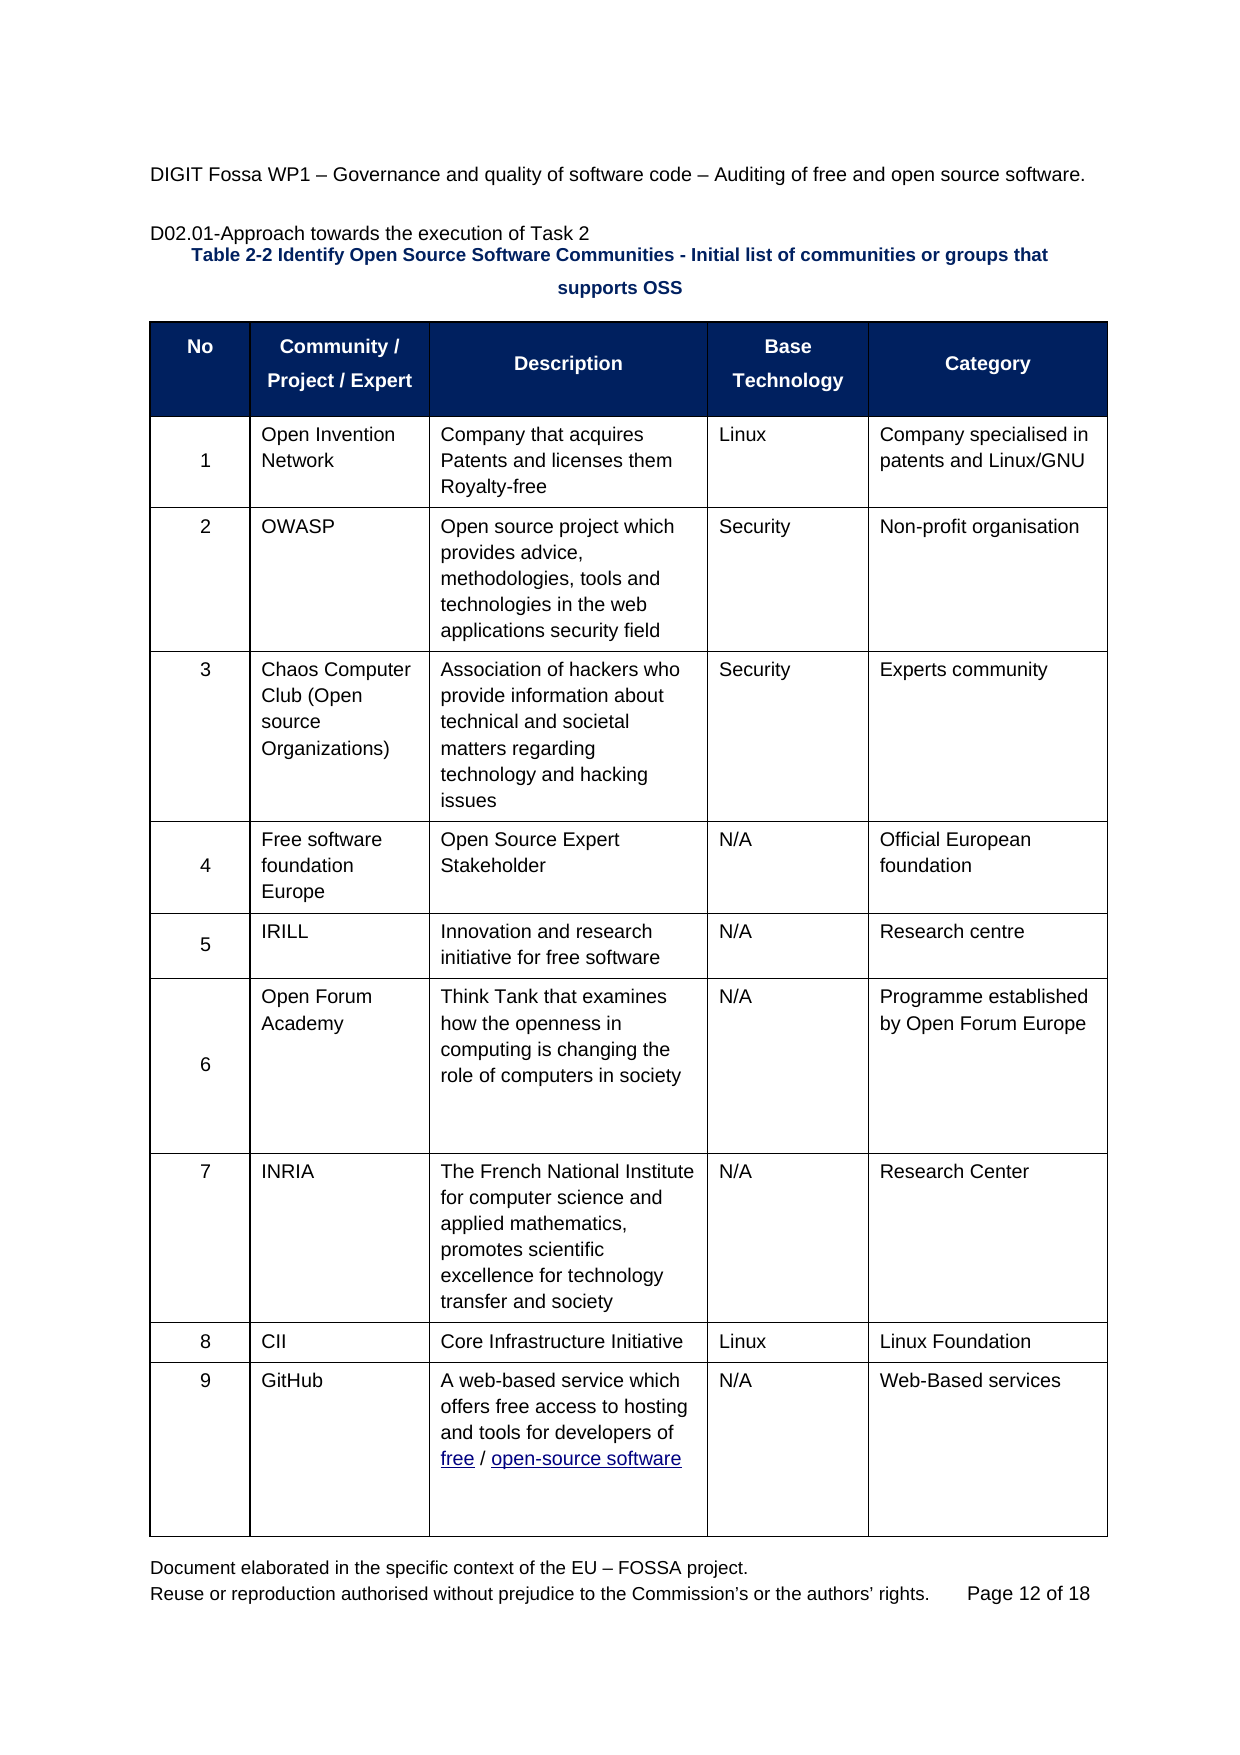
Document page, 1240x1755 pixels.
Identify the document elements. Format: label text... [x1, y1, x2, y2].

table_cell Innovation and research initiative for free software [430, 914, 707, 978]
table_cell [151, 914, 249, 978]
table_cell Research Center [869, 1154, 1107, 1322]
table_cell IRILL [251, 914, 429, 978]
table_header Base Technology [708, 323, 868, 416]
table_cell Company specialised in patents and Linux/GNU [869, 417, 1107, 507]
table_cell Open Source Expert Stakeholder [430, 822, 707, 912]
table_cell N/A [708, 914, 868, 978]
table_cell Chaos Computer Club (Open source Organizations) [251, 652, 429, 821]
table_cell Experts community [869, 652, 1107, 821]
table_cell Security [708, 508, 868, 651]
table_cell Non-profit organisation [869, 508, 1107, 651]
text Table 2-2 Identify Open Source Software Communities - Initial list of communities or groups that supports OSS [150, 244, 1090, 298]
table_cell Official European foundation [869, 822, 1107, 912]
table_cell [151, 508, 249, 651]
table_cell N/A [708, 1363, 868, 1536]
table_cell Open Forum Academy [251, 979, 429, 1152]
table_cell Security [708, 652, 868, 821]
table_cell Think Tank that examines how the openness in computing is changing the role of computers in society [430, 979, 707, 1152]
table_cell Web-Based services [869, 1363, 1107, 1536]
table_cell Programme established by Open Forum Europe [869, 979, 1107, 1152]
table_cell Open Invention Network [251, 417, 429, 507]
table_cell OWASP [251, 508, 429, 651]
table_cell Open source project which provides advice, methodologies, tools and technologies in the web applications security field [430, 508, 707, 651]
table_cell Company that acquires Patents and licenses them Royalty-free [430, 417, 707, 507]
table_cell A web-based service which offers free access to hosting and tools for developers of free / open-source software [430, 1363, 707, 1536]
table_cell GitHub [251, 1363, 429, 1536]
table_header Category [869, 323, 1107, 416]
table_header No [151, 323, 249, 416]
table_cell CII [251, 1323, 429, 1362]
table_cell Core Infrastructure Initiative [430, 1323, 707, 1362]
table_cell Research centre [869, 914, 1107, 978]
table_cell [151, 1323, 249, 1362]
table_cell [151, 822, 249, 912]
table_cell N/A [708, 979, 868, 1152]
table_cell [151, 979, 249, 1152]
table_header Description [430, 323, 707, 416]
table_cell Linux Foundation [869, 1323, 1107, 1362]
table_cell [151, 1154, 249, 1322]
table_cell [151, 652, 249, 821]
table_cell Association of hackers who provide information about technical and societal matters regarding technology and hacking issues [430, 652, 707, 821]
table_cell N/A [708, 1154, 868, 1322]
table_cell The French National Institute for computer science and applied mathematics, promotes scientific excellence for technology transfer and society [430, 1154, 707, 1322]
table_cell Linux [708, 1323, 868, 1362]
table_cell Free software foundation Europe [251, 822, 429, 912]
table_cell [151, 417, 249, 507]
table_cell INRIA [251, 1154, 429, 1322]
table_header Community / Project / Expert [251, 323, 429, 416]
table_cell N/A [708, 822, 868, 912]
table_cell [151, 1363, 249, 1536]
table_cell Linux [708, 417, 868, 507]
